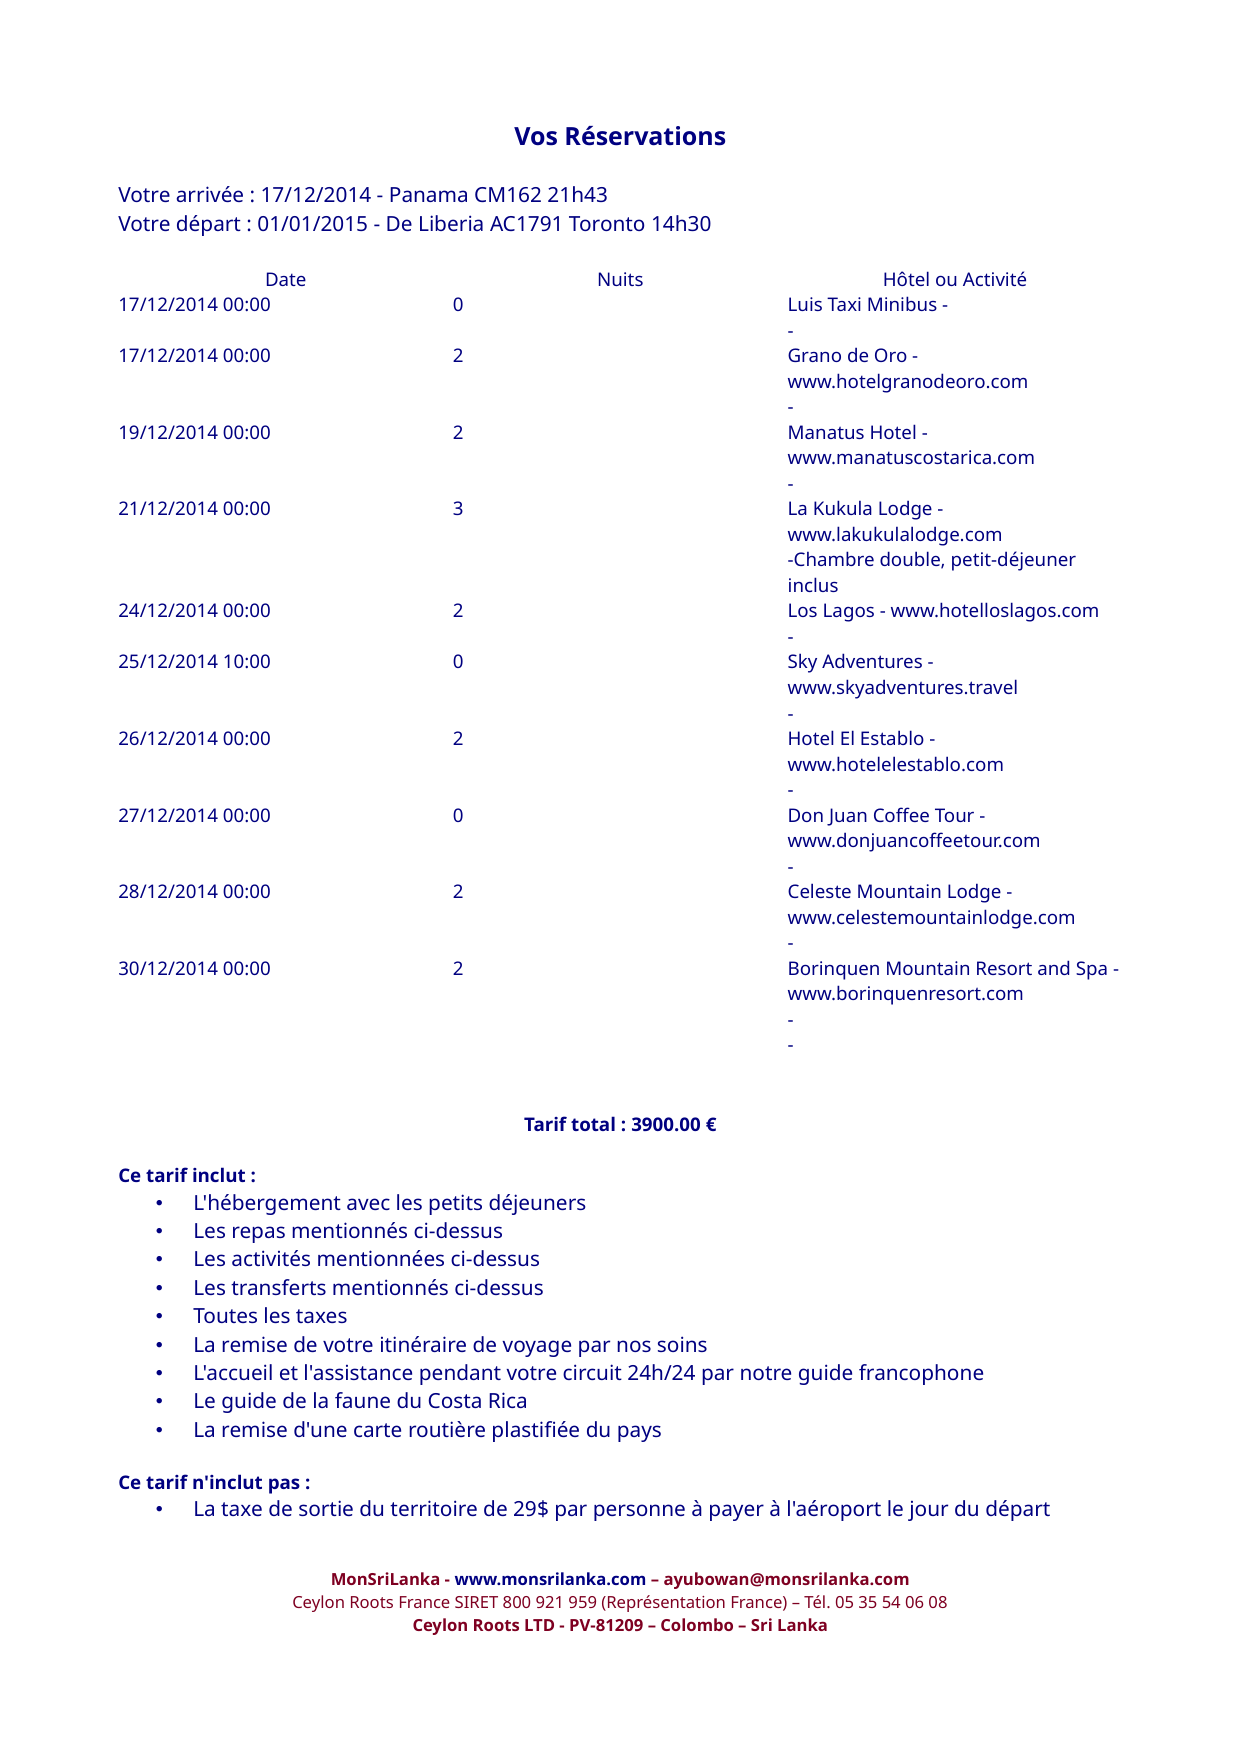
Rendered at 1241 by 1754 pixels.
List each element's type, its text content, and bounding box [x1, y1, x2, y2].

table_cell Los Lagos - www.hotelloslagos.com - [788, 598, 1122, 649]
table_cell 27/12/2014 00:00 [118, 802, 453, 878]
table_cell 2 [453, 343, 787, 419]
table_cell Grano de Oro - www.hotelgranodeoro.com - [788, 343, 1122, 419]
text Votre départ : 01/01/2015 - De Liberia AC1791 Toronto 14h30 [118, 209, 1122, 237]
list Les transferts mentionnés ci-dessus [156, 1273, 1122, 1301]
table_cell Don Juan Coffee Tour - www.donjuancoffeetour.com - [788, 802, 1122, 878]
table_cell 3 [453, 496, 787, 598]
list Le guide de la faune du Costa Rica [156, 1387, 1122, 1415]
list La remise d'une carte routière plastifiée du pays [156, 1415, 1122, 1443]
table_cell 30/12/2014 00:00 [118, 955, 453, 1057]
text Vos Réservations [118, 118, 1122, 152]
table_cell 17/12/2014 00:00 [118, 343, 453, 419]
list Les activités mentionnées ci-dessus [156, 1244, 1122, 1273]
text Tarif total : 3900.00 € [118, 1111, 1122, 1137]
table_header Nuits [453, 266, 787, 291]
table_cell 2 [453, 955, 787, 1057]
table_cell Manatus Hotel - www.manatuscostarica.com - [788, 419, 1122, 496]
table_cell 2 [453, 419, 787, 496]
table_cell Borinquen Mountain Resort and Spa - www.borinquenresort.com - - [788, 955, 1122, 1057]
list La remise de votre itinéraire de voyage par nos soins [156, 1330, 1122, 1358]
table_cell 2 [453, 879, 787, 955]
table_cell Luis Taxi Minibus - - [788, 291, 1122, 342]
list L'accueil et l'assistance pendant votre circuit 24h/24 par notre guide francophone [156, 1358, 1122, 1387]
table_header Date [118, 266, 453, 291]
list Les repas mentionnés ci-dessus [156, 1216, 1122, 1244]
list L'hébergement avec les petits déjeuners [156, 1188, 1122, 1216]
table_header Hôtel ou Activité [788, 266, 1122, 291]
text Ce tarif inclut : [118, 1162, 1122, 1188]
table_cell 25/12/2014 10:00 [118, 649, 453, 725]
table_cell Celeste Mountain Lodge - www.celestemountainlodge.com - [788, 879, 1122, 955]
table_cell 0 [453, 291, 787, 342]
table_cell 17/12/2014 00:00 [118, 291, 453, 342]
table_cell La Kukula Lodge - www.lakukulalodge.com -Chambre double, petit-déjeuner inclus [788, 496, 1122, 598]
table_cell 0 [453, 802, 787, 878]
table_cell Sky Adventures - www.skyadventures.travel - [788, 649, 1122, 725]
text Votre arrivée : 17/12/2014 - Panama CM162 21h43 [118, 181, 1122, 209]
table_cell 24/12/2014 00:00 [118, 598, 453, 649]
table_cell 26/12/2014 00:00 [118, 725, 453, 802]
table_cell 2 [453, 725, 787, 802]
table_cell 19/12/2014 00:00 [118, 419, 453, 496]
table_cell 2 [453, 598, 787, 649]
table_cell 21/12/2014 00:00 [118, 496, 453, 598]
text Ce tarif n'inclut pas : [118, 1469, 1122, 1494]
table_cell Hotel El Establo - www.hotelelestablo.com - [788, 725, 1122, 802]
table_cell 0 [453, 649, 787, 725]
table_cell 28/12/2014 00:00 [118, 879, 453, 955]
list La taxe de sortie du territoire de 29$ par personne à payer à l'aéroport le jour du départ [156, 1494, 1122, 1523]
list Toutes les taxes [156, 1301, 1122, 1330]
